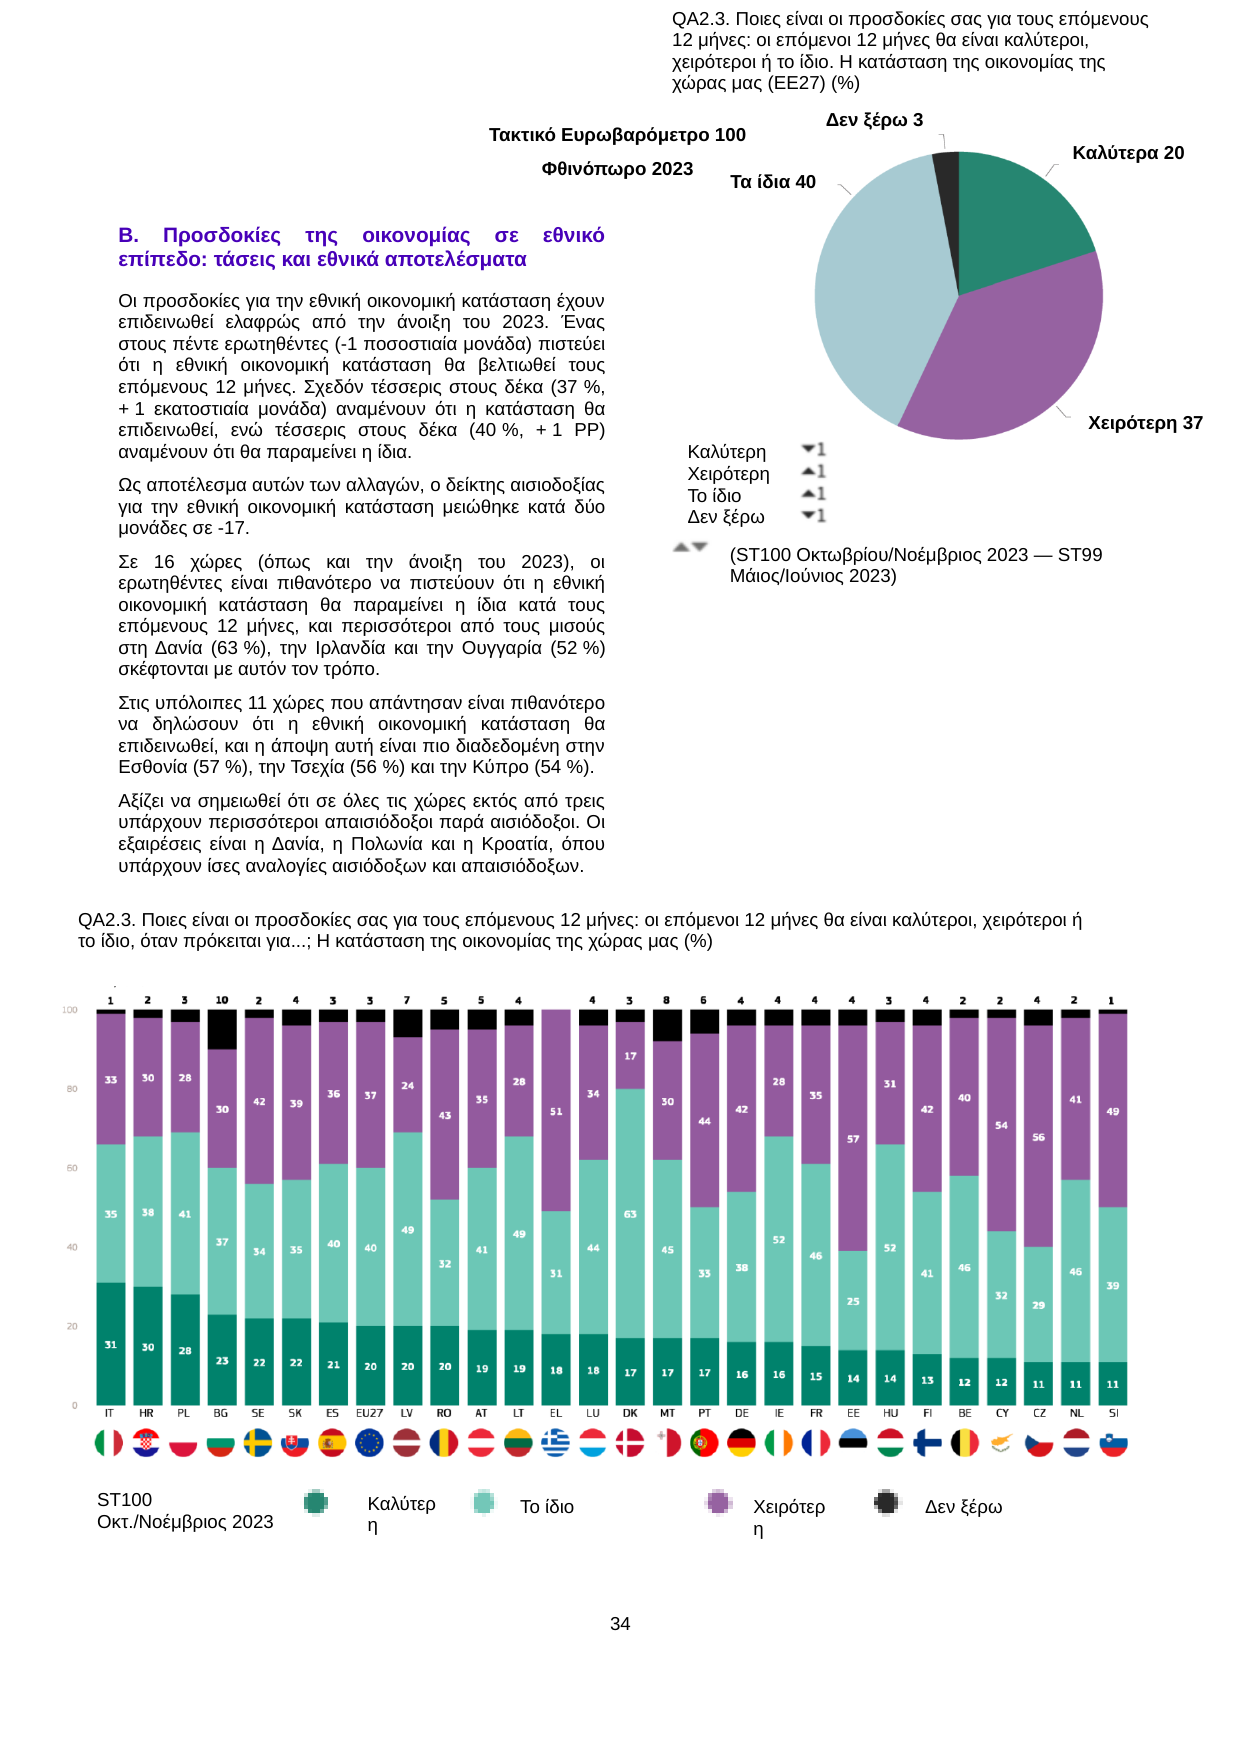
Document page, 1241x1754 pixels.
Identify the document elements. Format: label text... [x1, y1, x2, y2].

text Στις υπόλοιπες 11 χώρες που απάντησαν είναι πιθανότερο να δηλώσουν ότι η εθνική οικονομική κατάσταση θα επιδεινωθεί, και η άποψη αυτή είναι πιο διαδεδομένη στην Εσθονία (57 %), την Τσεχία (56 %) και την Κύπρο (54 %). [118, 692, 605, 778]
text Οι προσδοκίες για την εθνική οικονομική κατάσταση έχουν επιδεινωθεί ελαφρώς από την άνοιξη του 2023. Ένας στους πέντε ερωτηθέντες (-1 ποσοστιαία μονάδα) πιστεύει ότι η εθνική οικονομική κατάσταση θα βελτιωθεί τους επόμενους 12 μήνες. Σχεδόν τέσσερις στους δέκα (37 %, + 1 εκατοστιαία μονάδα) αναμένουν ότι η κατάσταση θα επιδεινωθεί, ενώ τέσσερις στους δέκα (40 %, + 1 PP) αναμένουν ότι θα παραμείνει η ίδια. [118, 289, 605, 462]
picture [50, 986, 1135, 1467]
picture [296, 1478, 903, 1521]
picture [791, 126, 1116, 524]
text Αξίζει να σημειωθεί ότι σε όλες τις χώρες εκτός από τρεις υπάρχουν περισσότεροι απαισιόδοξοι παρά αισιόδοξοι. Οι εξαιρέσεις είναι η Δανία, η Πολωνία και η Κροατία, όπου υπάρχουν ίσες αναλογίες αισιόδοξων και απαισιόδοξων. [118, 790, 605, 876]
text Σε 16 χώρες (όπως και την άνοιξη του 2023), οι ερωτηθέντες είναι πιθανότερο να πιστεύουν ότι η εθνική οικονομική κατάσταση θα παραμείνει η ίδια κατά τους επόμενους 12 μήνες, και περισσότεροι από τους μισούς στη Δανία (63 %), την Ιρλανδία και την Ουγγαρία (52 %) σκέφτονται με αυτόν τον τρόπο. [118, 550, 605, 680]
picture [672, 538, 713, 561]
subtitle Β. Προσδοκίες της οικονομίας σε εθνικό επίπεδο: τάσεις και εθνικά αποτελέσματα [118, 223, 605, 271]
text Ως αποτέλεσμα αυτών των αλλαγών, ο δείκτης αισιοδοξίας για την εθνική οικονομική κατάσταση μειώθηκε κατά δύο μονάδες σε -17. [118, 474, 605, 538]
